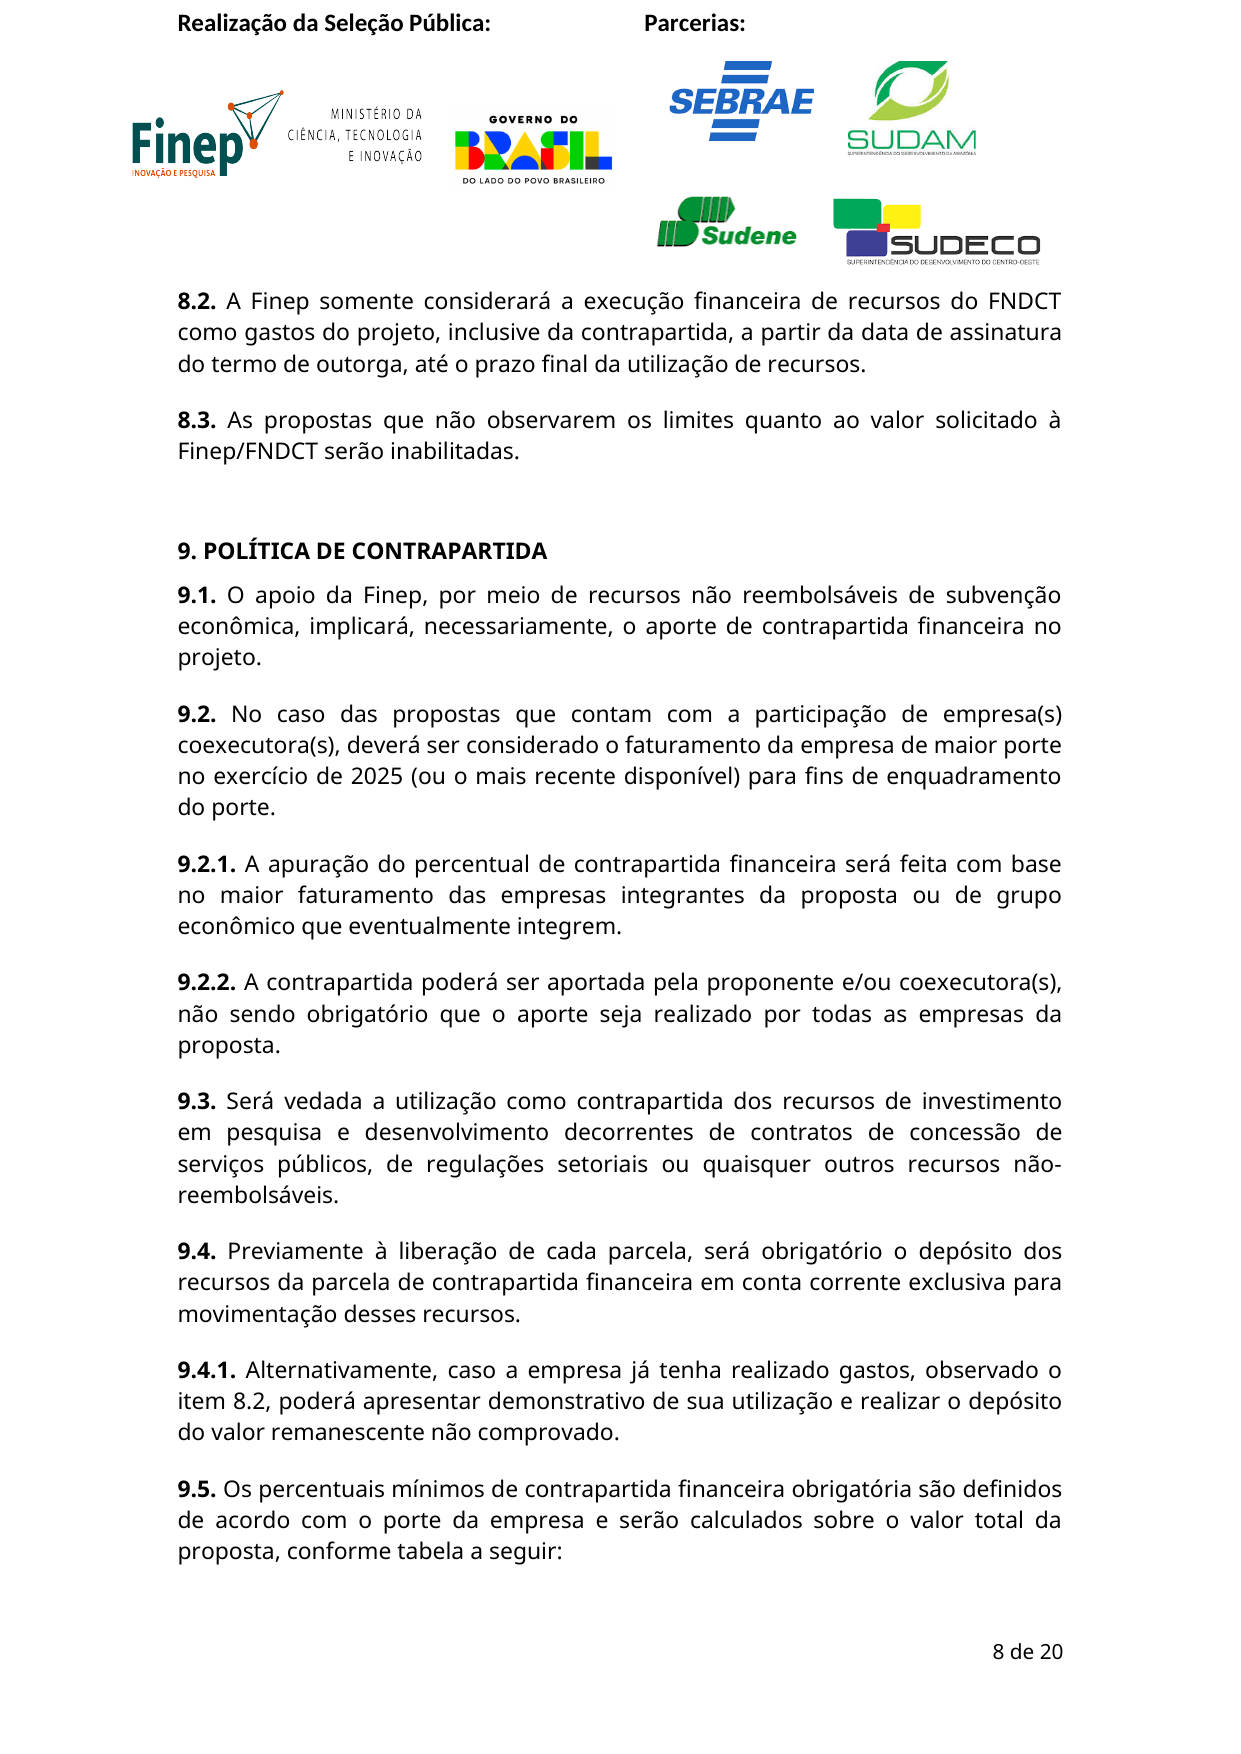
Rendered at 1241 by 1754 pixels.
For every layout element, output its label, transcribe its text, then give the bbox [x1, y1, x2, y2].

text 9.3. Será vedada a utilização como contrapartida dos recursos de investimento em pesquisa e desenvolvimento decorrentes de contratos de concessão de serviços públicos, de regulações setoriais ou quaisquer outros recursos não-reembolsáveis. [177, 1085, 1063, 1210]
text 9. POLÍTICA DE CONTRAPARTIDA [177, 535, 1063, 566]
text 9.4. Previamente à liberação de cada parcela, será obrigatório o depósito dos recursos da parcela de contrapartida financeira em conta corrente exclusiva para movimentação desses recursos. [177, 1235, 1063, 1329]
text 8.2. A Finep somente considerará a execução financeira de recursos do FNDCT como gastos do projeto, inclusive da contrapartida, a partir da data de assinatura do termo de outorga, até o prazo final da utilização de recursos. [177, 285, 1063, 379]
text 9.2. No caso das propostas que contam com a participação de empresa(s) coexecutora(s), deverá ser considerado o faturamento da empresa de maior porte no exercício de 2025 (ou o mais recente disponível) para fins de enquadramento do porte. [177, 698, 1063, 823]
text 9.2.2. A contrapartida poderá ser aportada pela proponente e/ou coexecutora(s), não sendo obrigatório que o aporte seja realizado por todas as empresas da proposta. [177, 966, 1063, 1060]
text 9.4.1. Alternativamente, caso a empresa já tenha realizado gastos, observado o item 8.2, poderá apresentar demonstrativo de sua utilização e realizar o depósito do valor remanescente não comprovado. [177, 1354, 1063, 1448]
text 9.5. Os percentuais mínimos de contrapartida financeira obrigatória são definidos de acordo com o porte da empresa e serão calculados sobre o valor total da proposta, conforme tabela a seguir: [177, 1473, 1063, 1566]
text 8.3. As propostas que não observarem os limites quanto ao valor solicitado à Finep/FNDCT serão inabilitadas. [177, 404, 1063, 466]
text 9.2.1. A apuração do percentual de contrapartida financeira será feita com base no maior faturamento das empresas integrantes da proposta ou de grupo econômico que eventualmente integrem. [177, 848, 1063, 941]
text 9.1. O apoio da Finep, por meio de recursos não reembolsáveis de subvenção econômica, implicará, necessariamente, o aporte de contrapartida financeira no projeto. [177, 579, 1063, 673]
